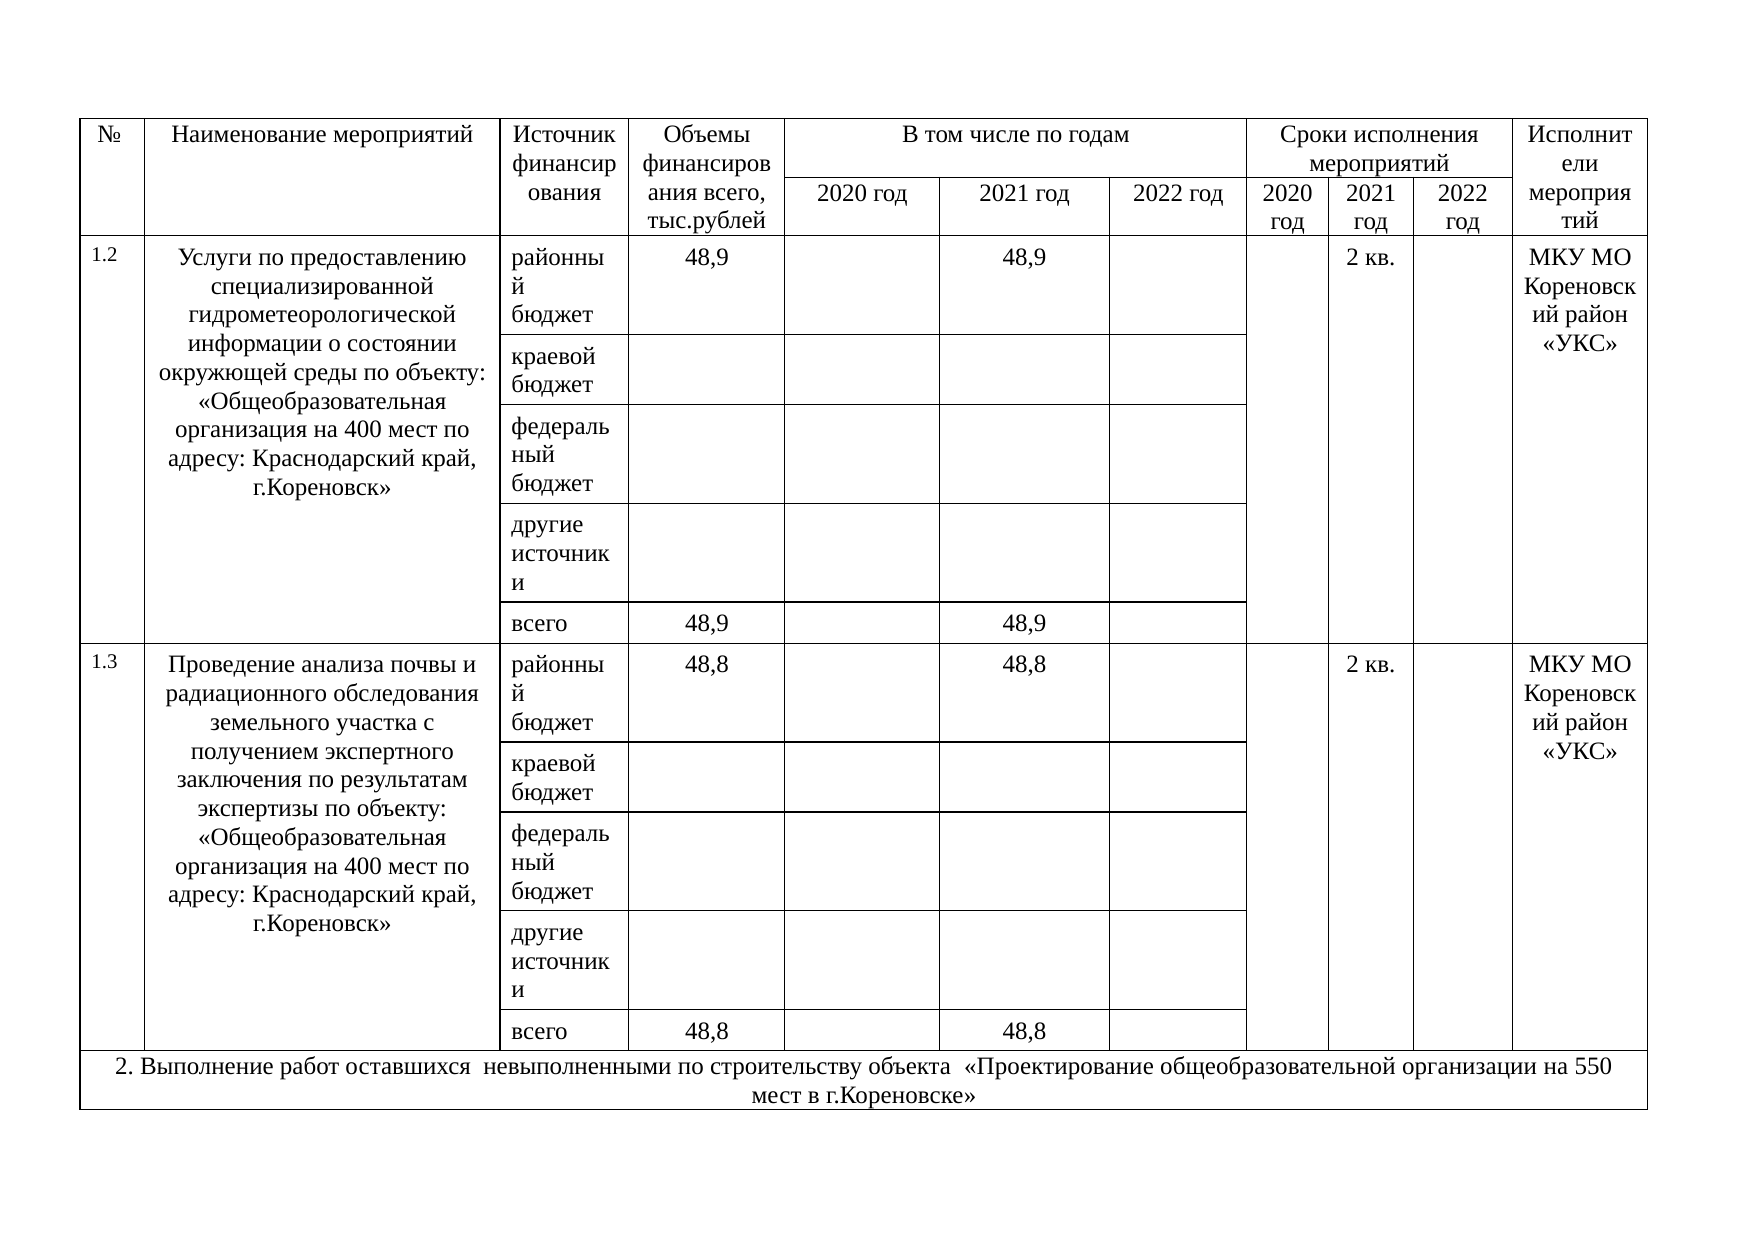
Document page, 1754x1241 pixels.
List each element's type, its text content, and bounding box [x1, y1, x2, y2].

table_cell 48,8 [629, 1010, 784, 1050]
table_cell [1414, 644, 1512, 1050]
table_cell МКУ МО Кореновский район «УКС» [1513, 644, 1647, 1050]
table_cell федеральный бюджет [501, 813, 628, 910]
table_cell [785, 405, 939, 503]
table_cell [1110, 236, 1246, 334]
table_cell [940, 405, 1109, 503]
table_cell [629, 504, 784, 601]
table_cell [785, 911, 939, 1009]
table_cell [1110, 644, 1246, 741]
table_cell 1.3 [81, 644, 144, 1050]
table_cell районный бюджет [501, 236, 628, 334]
table_cell 48,9 [940, 236, 1109, 334]
table_cell 2022 год [1110, 178, 1246, 235]
table_cell [1110, 405, 1246, 503]
table_cell [785, 236, 939, 334]
table_header Объемы финансирования всего, тыс.рублей [629, 119, 784, 235]
table_cell [1247, 644, 1328, 1050]
table_cell [1110, 743, 1246, 811]
table_cell 2. Выполнение работ оставшихся невыполненными по строительству объекта «Проектирование общеобразовательной организации на 550 мест в г.Кореновске» [81, 1051, 1647, 1109]
table_cell краевой бюджет [501, 335, 628, 404]
table_cell [1247, 236, 1328, 643]
table_cell [1110, 504, 1246, 601]
table_cell другие источники [501, 911, 628, 1009]
table_cell 2021 год [1329, 178, 1413, 235]
table_cell [785, 603, 939, 643]
table_cell [785, 335, 939, 404]
table_cell 48,9 [629, 236, 784, 334]
table_cell [940, 335, 1109, 404]
table_cell Услуги по предоставлению специализированной гидрометеорологической информации о состоянии окружющей среды по объекту: «Общеобразовательная организация на 400 мест по адресу: Краснодарский край, г.Кореновск» [145, 236, 499, 643]
table_cell [940, 813, 1109, 910]
table_cell [785, 1010, 939, 1050]
table_cell 2021 год [940, 178, 1109, 235]
table_header В том числе по годам [785, 119, 1246, 177]
table_cell 2 кв. [1329, 236, 1413, 643]
table_cell [940, 504, 1109, 601]
table_cell Проведение анализа почвы и радиационного обследования земельного участка с получением экспертного заключения по результатам экспертизы по объекту: «Общеобразовательная организация на 400 мест по адресу: Краснодарский край, г.Кореновск» [145, 644, 499, 1050]
table_cell другие источники [501, 504, 628, 601]
table_cell районный бюджет [501, 644, 628, 741]
table_cell [785, 743, 939, 811]
table_cell 48,8 [629, 644, 784, 741]
table_cell [940, 743, 1109, 811]
table_cell МКУ МО Кореновский район «УКС» [1513, 236, 1647, 643]
table_header Источник финансирования [501, 119, 628, 235]
table_cell 2020 год [785, 178, 939, 235]
table_cell федеральный бюджет [501, 405, 628, 503]
table_cell всего [501, 603, 628, 643]
table_cell [940, 911, 1109, 1009]
table_cell краевой бюджет [501, 743, 628, 811]
table_cell [1110, 1010, 1246, 1050]
table_cell 48,9 [629, 603, 784, 643]
table_header Исполнители мероприятий (муниципальный заказчик) [1513, 119, 1647, 235]
table_cell 48,9 [940, 603, 1109, 643]
table_cell 48,8 [940, 1010, 1109, 1050]
table_cell всего [501, 1010, 628, 1050]
table_cell [629, 743, 784, 811]
table_cell [1110, 335, 1246, 404]
table_cell [629, 405, 784, 503]
table_header Наименование мероприятий [145, 119, 499, 235]
table_cell 48,8 [940, 644, 1109, 741]
table_cell [785, 813, 939, 910]
table_cell [1110, 603, 1246, 643]
table_cell 2 кв. [1329, 644, 1413, 1050]
table_cell [785, 504, 939, 601]
table_cell 1.2 [81, 236, 144, 643]
table_cell [629, 911, 784, 1009]
table_cell [629, 813, 784, 910]
table_cell [785, 644, 939, 741]
table_cell [1414, 236, 1512, 643]
table_header № [81, 119, 144, 235]
table_cell [1110, 911, 1246, 1009]
table_cell 2022 год [1414, 178, 1512, 235]
table_cell [629, 335, 784, 404]
table_header Сроки исполнения мероприятий [1247, 119, 1512, 177]
table_cell [1110, 813, 1246, 910]
table_cell 2020 год [1247, 178, 1328, 235]
